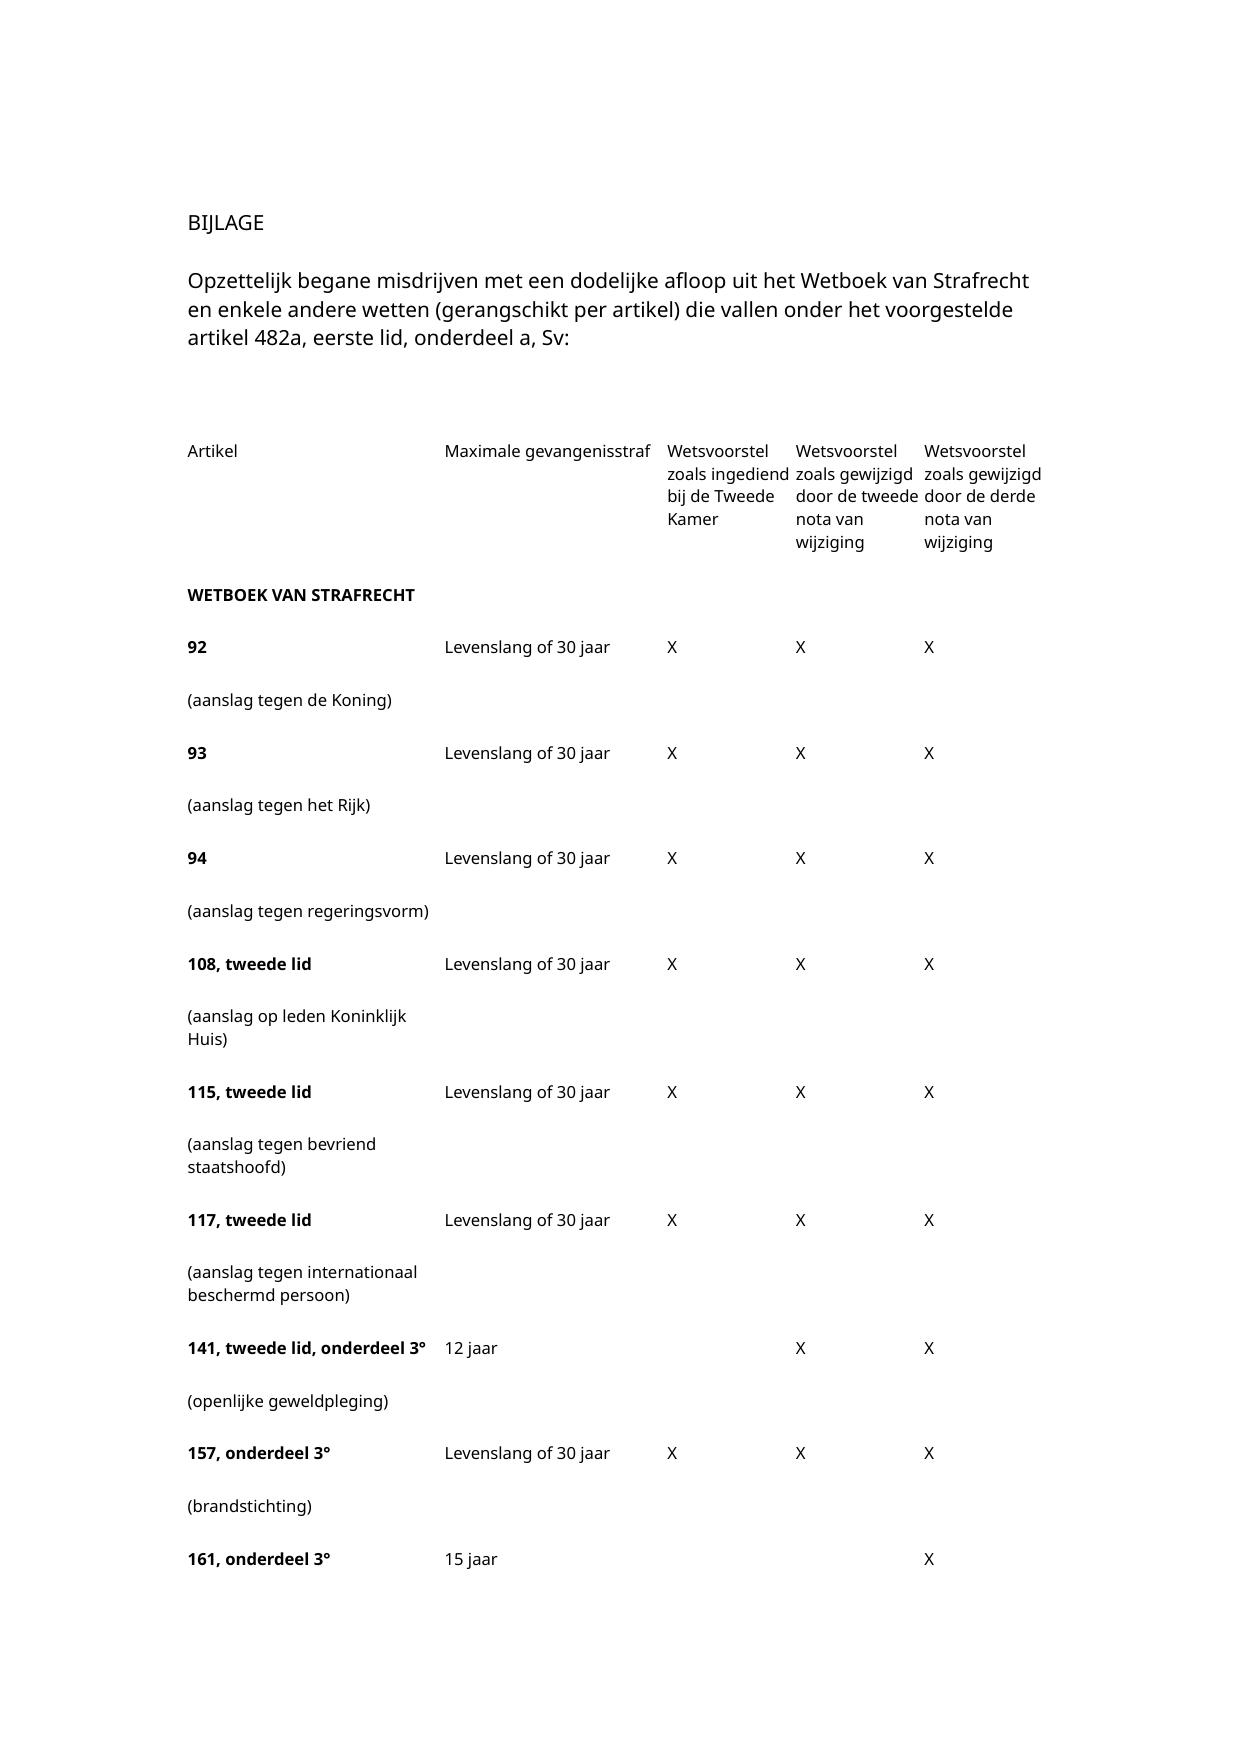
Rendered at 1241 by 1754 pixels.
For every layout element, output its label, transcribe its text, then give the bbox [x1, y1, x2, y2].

text Opzettelijk begane misdrijven met een dodelijke afloop uit het Wetboek van Strafrecht en enkele andere wetten (gerangschikt per artikel) die vallen onder het voorgestelde artikel 482a, eerste lid, onderdeel a, Sv: [187, 266, 1053, 352]
table_cell X [667, 1080, 796, 1208]
table_cell X [796, 1442, 924, 1547]
table_cell X [667, 847, 796, 952]
table_cell Levenslang of 30 jaar [444, 952, 667, 1080]
table_header Artikel [188, 440, 444, 583]
table_header Maximale gevangenisstraf [444, 440, 667, 583]
table_cell X [796, 952, 924, 1080]
table_cell Levenslang of 30 jaar [444, 1080, 667, 1208]
table_cell 161, onderdeel 3° [188, 1547, 444, 1600]
table_cell X [924, 1442, 1053, 1547]
table_cell X [924, 1547, 1053, 1600]
table_cell WETBOEK VAN STRAFRECHT [188, 583, 1053, 636]
table_cell X [667, 636, 796, 741]
subtitle BIJLAGE [187, 208, 1053, 236]
table_cell 115, tweede lid (aanslag tegen bevriend staatshoofd) [188, 1080, 444, 1208]
table_cell  [667, 1336, 796, 1442]
table_cell Levenslang of 30 jaar [444, 1208, 667, 1336]
table_cell  [796, 1547, 924, 1600]
table_cell X [796, 1336, 924, 1442]
table_cell Levenslang of 30 jaar [444, 847, 667, 952]
table_cell X [924, 1208, 1053, 1336]
table_cell Levenslang of 30 jaar [444, 1442, 667, 1547]
table_cell Levenslang of 30 jaar [444, 741, 667, 847]
table_cell X [667, 1208, 796, 1336]
table_header Wetsvoorstel zoals gewijzigd door de tweede nota van wijziging [796, 440, 924, 583]
table_cell X [796, 1208, 924, 1336]
table_cell X [667, 952, 796, 1080]
table_cell 12 jaar [444, 1336, 667, 1442]
table_cell X [924, 741, 1053, 847]
table_cell X [796, 741, 924, 847]
table_cell 157, onderdeel 3° (brandstichting) [188, 1442, 444, 1547]
table_cell X [924, 952, 1053, 1080]
table_cell 108, tweede lid (aanslag op leden Koninklijk Huis) [188, 952, 444, 1080]
table_cell 93 (aanslag tegen het Rijk) [188, 741, 444, 847]
table_cell 117, tweede lid (aanslag tegen internationaal beschermd persoon) [188, 1208, 444, 1336]
table_cell X [924, 847, 1053, 952]
table_cell X [796, 1080, 924, 1208]
table_cell X [667, 741, 796, 847]
table_cell Levenslang of 30 jaar [444, 636, 667, 741]
table_header Wetsvoorstel zoals ingediend bij de Tweede Kamer [667, 440, 796, 583]
table_cell X [796, 847, 924, 952]
table_cell 15 jaar [444, 1547, 667, 1600]
table_cell 92 (aanslag tegen de Koning) [188, 636, 444, 741]
table_cell X [667, 1442, 796, 1547]
table_cell X [924, 636, 1053, 741]
table_header Wetsvoorstel zoals gewijzigd door de derde nota van wijziging [924, 440, 1053, 583]
table_cell X [796, 636, 924, 741]
table_cell  [667, 1547, 796, 1600]
table_cell X [924, 1336, 1053, 1442]
table_cell X [924, 1080, 1053, 1208]
table_cell 94 (aanslag tegen regeringsvorm) [188, 847, 444, 952]
table_cell 141, tweede lid, onderdeel 3° (openlijke geweldpleging) [188, 1336, 444, 1442]
